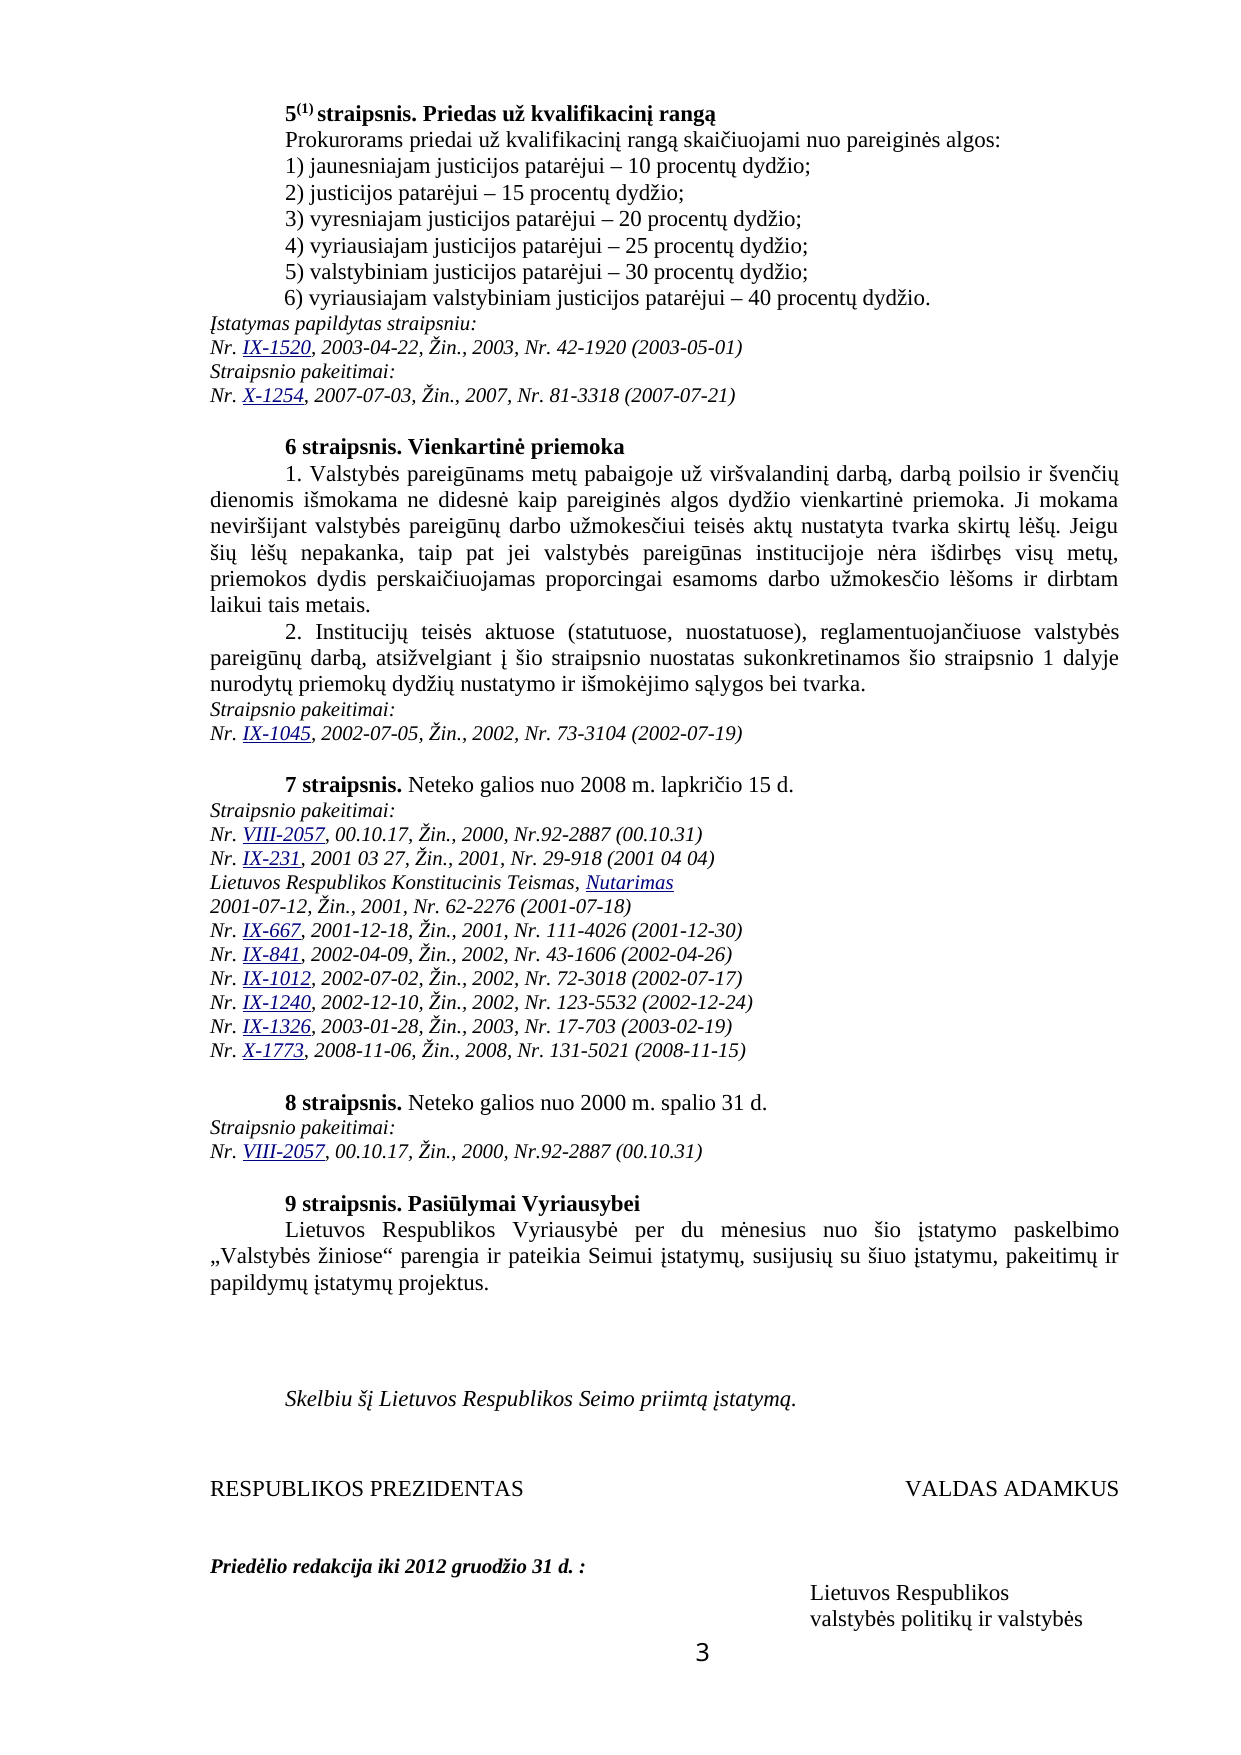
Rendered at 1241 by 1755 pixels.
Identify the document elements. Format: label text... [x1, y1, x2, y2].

text Straipsnio pakeitimai: [210, 1115, 1120, 1139]
text 2. Institucijų teisės aktuose (statutuose, nuostatuose), reglamentuojančiuose valstybės pareigūnų darbą, atsižvelgiant į šio straipsnio nuostatas sukonkretinamos šio straipsnio 1 dalyje nurodytų priemokų dydžių nustatymo ir išmokėjimo sąlygos bei tvarka. [210, 618, 1120, 697]
text Skelbiu šį Lietuvos Respublikos Seimo priimtą įstatymą. [210, 1385, 1120, 1412]
text Nr. VIII-2057, 00.10.17, Žin., 2000, Nr.92-2887 (00.10.31) [210, 1139, 1120, 1163]
text 1. Valstybės pareigūnams metų pabaigoje už viršvalandinį darbą, darbą poilsio ir švenčių dienomis išmokama ne didesnė kaip pareiginės algos dydžio vienkartinė priemoka. Ji mokama neviršijant valstybės pareigūnų darbo užmokesčiui teisės aktų nustatyta tvarka skirtų lėšų. Jeigu šių lėšų nepakanka, taip pat jei valstybės pareigūnas institucijoje nėra išdirbęs visų metų, priemokos dydis perskaičiuojamas proporcingai esamoms darbo užmokesčio lėšoms ir dirbtam laikui tais metais. [210, 460, 1120, 618]
text Nr. IX-1520, 2003-04-22, Žin., 2003, Nr. 42-1920 (2003-05-01) [210, 335, 1120, 359]
text Įstatymas papildytas straipsniu: [210, 311, 1120, 335]
text Nr. IX-1045, 2002-07-05, Žin., 2002, Nr. 73-3104 (2002-07-19) [210, 721, 1120, 745]
text 4) vyriausiajam justicijos patarėjui – 25 procentų dydžio; [210, 232, 1120, 258]
text Nr. IX-231, 2001 03 27, Žin., 2001, Nr. 29-918 (2001 04 04) [210, 846, 1120, 870]
text Lietuvos Respublikos [210, 1578, 1120, 1605]
text Nr. IX-1326, 2003-01-28, Žin., 2003, Nr. 17-703 (2003-02-19) [210, 1014, 1120, 1038]
text 2001-07-12, Žin., 2001, Nr. 62-2276 (2001-07-18) [210, 894, 1120, 918]
text Nr. IX-667, 2001-12-18, Žin., 2001, Nr. 111-4026 (2001-12-30) [210, 918, 1120, 942]
text 5) valstybiniam justicijos patarėjui – 30 procentų dydžio; [210, 258, 1120, 284]
text 3) vyresniajam justicijos patarėjui – 20 procentų dydžio; [210, 205, 1120, 232]
text Prokurorams priedai už kvalifikacinį rangą skaičiuojami nuo pareiginės algos: [210, 126, 1120, 153]
text Lietuvos Respublikos Vyriausybė per du mėnesius nuo šio įstatymo paskelbimo „Valstybės žiniose“ parengia ir pateikia Seimui įstatymų, susijusių su šiuo įstatymu, pakeitimų ir papildymų įstatymų projektus. [210, 1216, 1120, 1295]
text 2) justicijos patarėjui – 15 procentų dydžio; [210, 179, 1120, 205]
text 7 straipsnis. Neteko galios nuo 2008 m. lapkričio 15 d. [210, 771, 1120, 798]
text Nr. IX-1012, 2002-07-02, Žin., 2002, Nr. 72-3018 (2002-07-17) [210, 966, 1120, 990]
text Nr. X-1254, 2007-07-03, Žin., 2007, Nr. 81-3318 (2007-07-21) [210, 383, 1120, 407]
text Nr. IX-841, 2002-04-09, Žin., 2002, Nr. 43-1606 (2002-04-26) [210, 942, 1120, 966]
text Straipsnio pakeitimai: [210, 697, 1120, 721]
text Priedėlio redakcija iki 2012 gruodžio 31 d. : [210, 1554, 1120, 1578]
text 6 straipsnis. Vienkartinė priemoka [210, 433, 1120, 460]
text Nr. X-1773, 2008-11-06, Žin., 2008, Nr. 131-5021 (2008-11-15) [210, 1038, 1120, 1062]
text 5(1) straipsnis. Priedas už kvalifikacinį rangą [210, 100, 1118, 126]
text 8 straipsnis. Neteko galios nuo 2000 m. spalio 31 d. [210, 1089, 1120, 1115]
text RESPUBLIKOS PREZIDENTAS VALDAS ADAMKUS [210, 1475, 1120, 1502]
text 9 straipsnis. Pasiūlymai Vyriausybei [210, 1189, 1120, 1216]
text Lietuvos Respublikos Konstitucinis Teismas, Nutarimas [210, 870, 1120, 894]
text 6) vyriausiajam valstybiniam justicijos patarėjui – 40 procentų dydžio. [210, 284, 1120, 311]
text Straipsnio pakeitimai: [210, 798, 1120, 822]
text Nr. IX-1240, 2002-12-10, Žin., 2002, Nr. 123-5532 (2002-12-24) [210, 990, 1120, 1014]
text 1) jaunesniajam justicijos patarėjui – 10 procentų dydžio; [210, 153, 1120, 179]
text Straipsnio pakeitimai: [210, 359, 1120, 383]
text Nr. VIII-2057, 00.10.17, Žin., 2000, Nr.92-2887 (00.10.31) [210, 822, 1120, 846]
text valstybės politikų ir valstybės [210, 1605, 1120, 1631]
